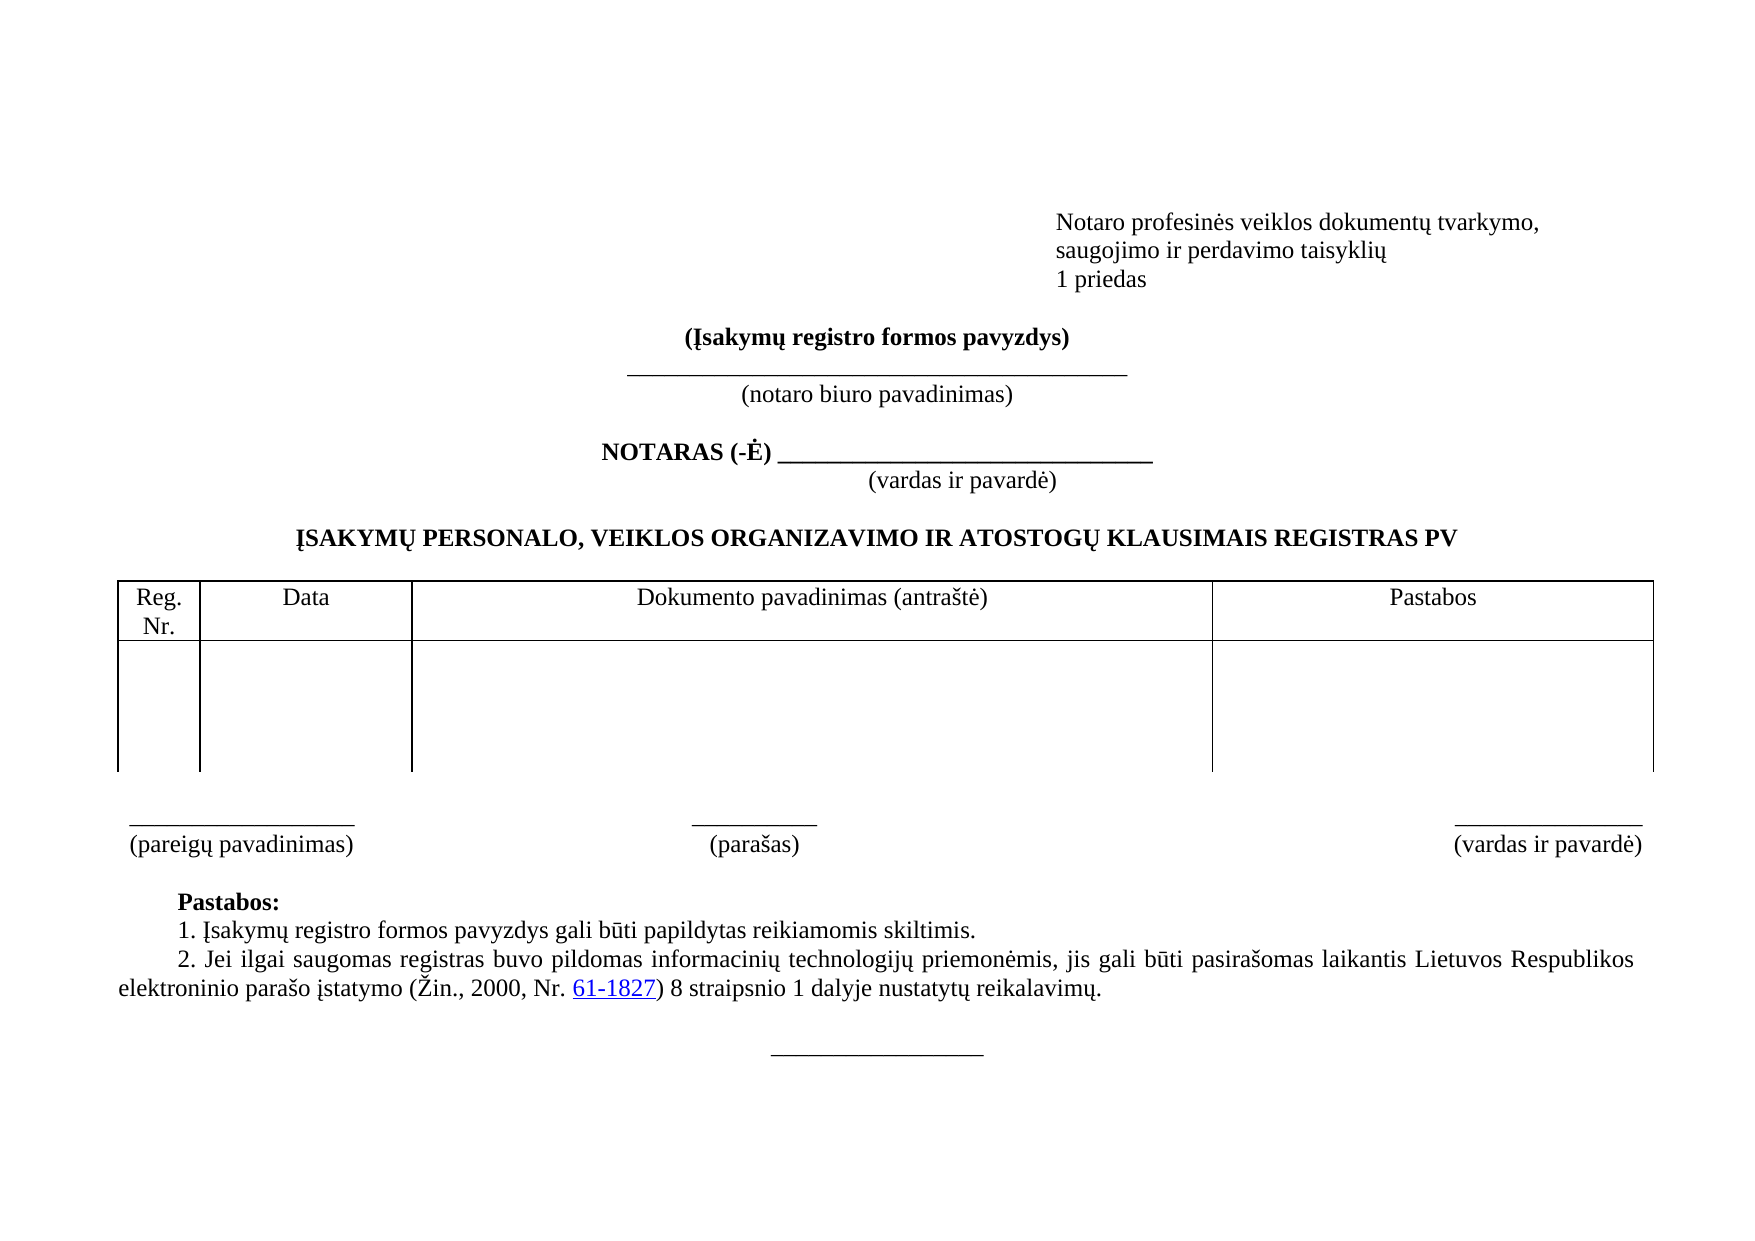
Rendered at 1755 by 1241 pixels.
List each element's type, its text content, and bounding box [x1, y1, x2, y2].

table_header Reg. Nr. [119, 582, 199, 639]
table_cell [413, 641, 1212, 772]
table_header _______________ (vardas ir pavardė) [892, 801, 1653, 858]
text Pastabos: [118, 887, 1636, 916]
table_cell [119, 641, 199, 772]
table_cell [1213, 641, 1653, 772]
table_header Dokumento pavadinimas (antraštė) [413, 582, 1212, 639]
text 1. Įsakymų registro formos pavyzdys gali būti papildytas reikiamomis skiltimis. [118, 916, 1636, 944]
text 2. Jei ilgai saugomas registras buvo pildomas informacinių technologijų priemonėmis, jis gali būti pasirašomas laikantis Lietuvos Respublikos elektroninio parašo įstatymo (Žin., 2000, Nr. 61-1827) 8 straipsnio 1 dalyje nustatytų reikalavimų. [118, 944, 1636, 1002]
text (vardas ir pavardė) [868, 465, 1636, 494]
table_cell [201, 641, 411, 772]
table_header Data [201, 582, 411, 639]
text NOTARAS (-Ė) ______________________________ [118, 437, 1636, 465]
table_header __________ (parašas) [617, 801, 892, 858]
text (Įsakymų registro formos pavyzdys) [118, 322, 1636, 350]
text (notaro biuro pavadinimas) [118, 379, 1636, 408]
table_header Pastabos [1213, 582, 1653, 639]
table_header __________________ (pareigų pavadinimas) [118, 801, 617, 858]
text Notaro profesinės veiklos dokumentų tvarkymo, [1056, 207, 1636, 235]
text ________________________________________ [118, 350, 1636, 379]
text ĮSAKYMŲ PERSONALO, VEIKLOS ORGANIZAVIMO IR ATOSTOGŲ KLAUSIMAIS REGISTRAS PV [118, 523, 1636, 552]
text 1 priedas [1056, 264, 1636, 293]
text _________________ [118, 1031, 1636, 1059]
text saugojimo ir perdavimo taisyklių [1056, 235, 1636, 264]
